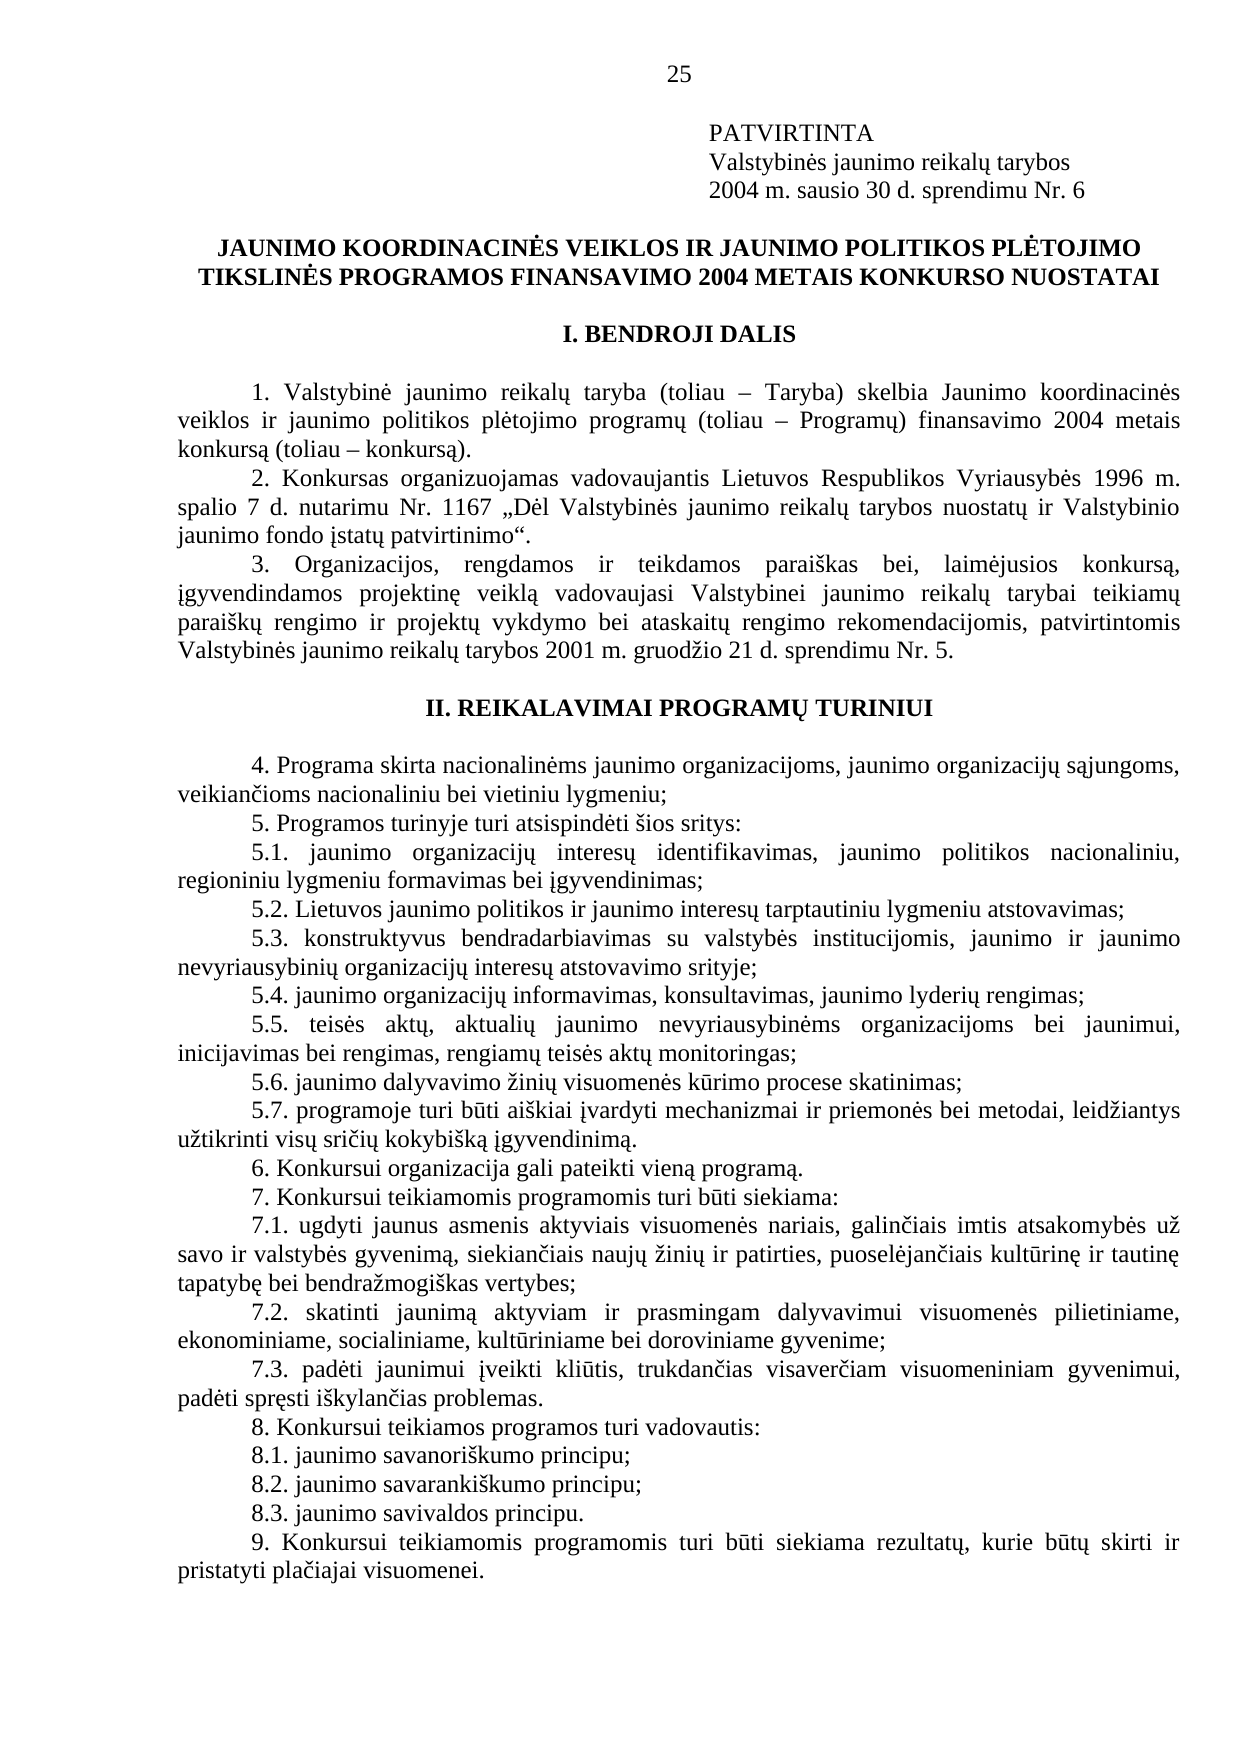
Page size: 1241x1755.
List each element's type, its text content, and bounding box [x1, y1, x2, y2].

text 5.3. konstruktyvus bendradarbiavimas su valstybės institucijomis, jaunimo ir jaunimo nevyriausybinių organizacijų interesų atstovavimo srityje; [177, 923, 1181, 981]
text PATVIRTINTA [177, 118, 1181, 147]
text 8.3. jaunimo savivaldos principu. [177, 1498, 1181, 1527]
text 5.5. teisės aktų, aktualių jaunimo nevyriausybinėms organizacijoms bei jaunimui, inicijavimas bei rengimas, rengiamų teisės aktų monitoringas; [177, 1009, 1181, 1067]
text 5. Programos turinyje turi atsispindėti šios sritys: [177, 808, 1181, 837]
text 4. Programa skirta nacionalinėms jaunimo organizacijoms, jaunimo organizacijų sąjungoms, veikiančioms nacionaliniu bei vietiniu lygmeniu; [177, 751, 1181, 808]
text 5.7. programoje turi būti aiškiai įvardyti mechanizmai ir priemonės bei metodai, leidžiantys užtikrinti visų sričių kokybišką įgyvendinimą. [177, 1096, 1181, 1153]
text I. Bendroji dalis [177, 319, 1181, 348]
text 8. Konkursui teikiamos programos turi vadovautis: [177, 1412, 1181, 1441]
text 8.2. jaunimo savarankiškumo principu; [177, 1469, 1181, 1498]
text 7.2. skatinti jaunimą aktyviam ir prasmingam dalyvavimui visuomenės pilietiniame, ekonominiame, socialiniame, kultūriniame bei doroviniame gyvenime; [177, 1297, 1181, 1354]
text Valstybinės jaunimo reikalų tarybos [177, 147, 1181, 176]
text 6. Konkursui organizacija gali pateikti vieną programą. [177, 1153, 1181, 1182]
text 7.3. padėti jaunimui įveikti kliūtis, trukdančias visaverčiam visuomeniniam gyvenimui, padėti spręsti iškylančias problemas. [177, 1354, 1181, 1412]
text 7. Konkursui teikiamomis programomis turi būti siekiama: [177, 1182, 1181, 1211]
text 2. Konkursas organizuojamas vadovaujantis Lietuvos Respublikos Vyriausybės 1996 m. spalio 7 d. nutarimu Nr. 1167 „Dėl Valstybinės jaunimo reikalų tarybos nuostatų ir Valstybinio jaunimo fondo įstatų patvirtinimo“. [177, 463, 1181, 549]
text 1. Valstybinė jaunimo reikalų taryba (toliau – Taryba) skelbia Jaunimo koordinacinės veiklos ir jaunimo politikos plėtojimo programų (toliau – Programų) finansavimo 2004 metais konkursą (toliau – konkursą). [177, 377, 1181, 463]
text 8.1. jaunimo savanoriškumo principu; [177, 1441, 1181, 1469]
text 7.1. ugdyti jaunus asmenis aktyviais visuomenės nariais, galinčiais imtis atsakomybės už savo ir valstybės gyvenimą, siekiančiais naujų žinių ir patirties, puoselėjančiais kultūrinę ir tautinę tapatybę bei bendražmogiškas vertybes; [177, 1211, 1181, 1297]
text 5.6. jaunimo dalyvavimo žinių visuomenės kūrimo procese skatinimas; [177, 1067, 1181, 1096]
text 9. Konkursui teikiamomis programomis turi būti siekiama rezultatų, kurie būtų skirti ir pristatyti plačiajai visuomenei. [177, 1527, 1181, 1584]
text 3. Organizacijos, rengdamos ir teikdamos paraiškas bei, laimėjusios konkursą, įgyvendindamos projektinę veiklą vadovaujasi Valstybinei jaunimo reikalų tarybai teikiamų paraiškų rengimo ir projektų vykdymo bei ataskaitų rengimo rekomendacijomis, patvirtintomis Valstybinės jaunimo reikalų tarybos 2001 m. gruodžio 21 d. sprendimu Nr. 5. [177, 549, 1181, 664]
text 2004 m. sausio 30 d. sprendimu Nr. 6 [177, 176, 1181, 204]
text 5.4. jaunimo organizacijų informavimas, konsultavimas, jaunimo lyderių rengimas; [177, 981, 1181, 1009]
text 5.1. jaunimo organizacijų interesų identifikavimas, jaunimo politikos nacionaliniu, regioniniu lygmeniu formavimas bei įgyvendinimas; [177, 837, 1181, 894]
text jaunimo Koordinacinės veiklos ir jaunimo politikos plėtojimo tikslinės programos finansavimo 2004 metais konkurso nuostatai [177, 233, 1181, 291]
text 5.2. Lietuvos jaunimo politikos ir jaunimo interesų tarptautiniu lygmeniu atstovavimas; [177, 894, 1181, 923]
text II. Reikalavimai programų turiniui [177, 693, 1181, 722]
